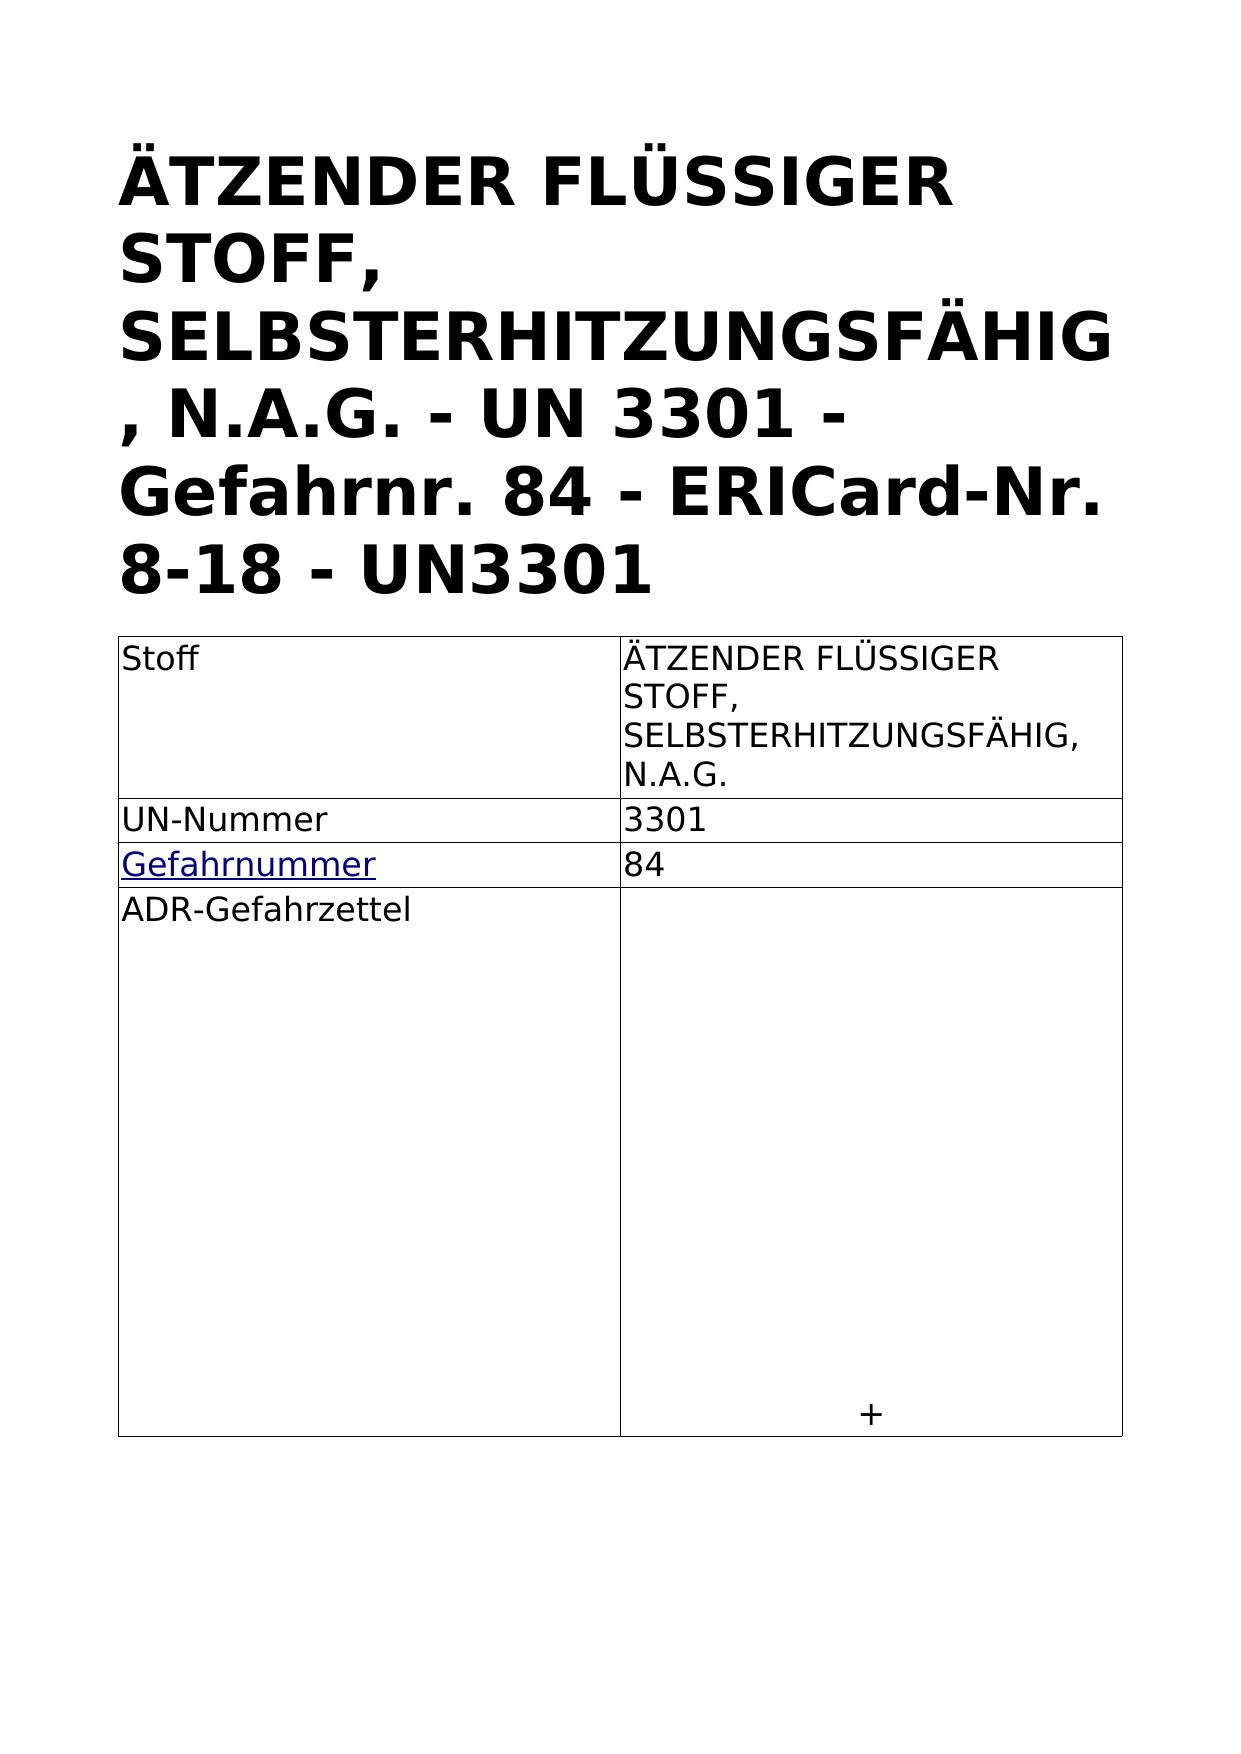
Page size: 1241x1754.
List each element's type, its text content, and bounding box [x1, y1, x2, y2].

table_cell ADR-Gefahrzettel [119, 888, 620, 1436]
table_cell 3301 [621, 799, 1122, 842]
table_header ÄTZENDER FLÜSSIGER STOFF, SELBSTERHITZUNGSFÄHIG, N.A.G. [621, 637, 1122, 797]
subtitle ÄTZENDER FLÜSSIGER STOFF, SELBSTERHITZUNGSFÄHIG, N.A.G. - UN 3301 - Gefahrnr. 84 - ERICard-Nr. 8-18 - UN3301 [118, 143, 1122, 609]
table_cell + [621, 888, 1122, 1436]
table_cell Gefahrnummer [119, 843, 620, 887]
table_cell 84 [621, 843, 1122, 887]
table_cell UN-Nummer [119, 799, 620, 842]
table_header Stoff [119, 637, 620, 797]
